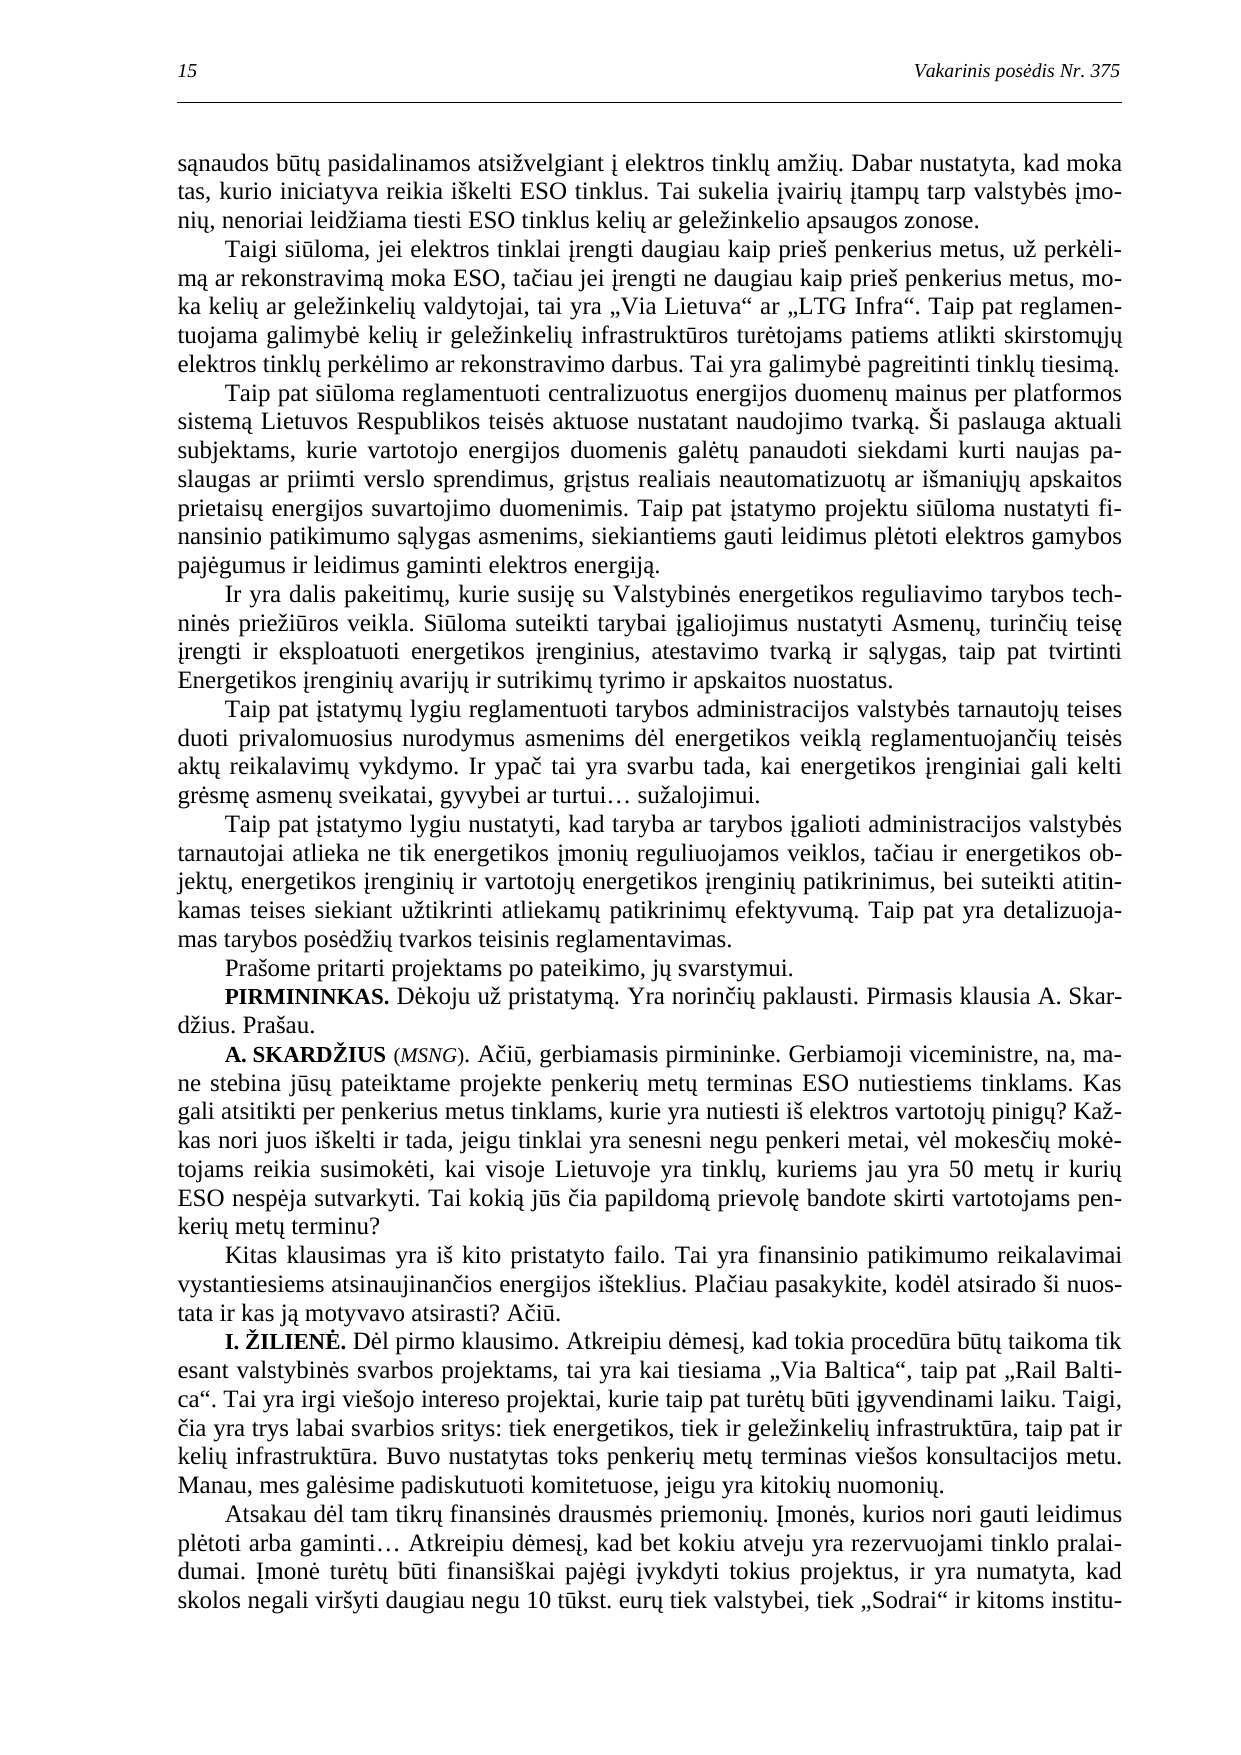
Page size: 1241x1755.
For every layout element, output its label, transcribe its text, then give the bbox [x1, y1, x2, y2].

text Pra­šo­me pri­tar­ti pro­jek­tams po pa­tei­ki­mo, jų svars­ty­mui. [177, 953, 1122, 981]
text At­sa­kau dėl tam tik­rų fi­nan­si­nės draus­mės prie­mo­nių. Įmo­nės, ku­rios no­ri gau­ti lei­di­mus plė­to­ti ar­ba ga­min­ti… At­krei­piu dė­me­sį, kad bet ko­kiu at­ve­ju yra re­zer­vuo­ja­mi tin­klo pra­lai­du­mai. Įmo­nė tu­rė­tų bū­ti fi­nan­siš­kai pa­jė­gi įvyk­dy­ti to­kius pro­jek­tus, ir yra nu­ma­ty­ta, kad sko­los ne­ga­li vir­šy­ti dau­giau ne­gu 10 tūkst. eu­rų tiek vals­ty­bei, tiek „Sod­rai“ ir ki­toms ins­ti­tu­ [177, 1499, 1122, 1614]
text Taip pat įsta­ty­mo ly­giu nu­sta­ty­ti, kad ta­ry­ba ar ta­ry­bos įga­lio­ti ad­mi­nist­ra­ci­jos vals­ty­bės tar­nau­to­jai at­lie­ka ne tik ener­ge­ti­kos įmo­nių re­gu­liuo­ja­mos veik­los, ta­čiau ir ener­ge­ti­kos ob­jek­tų, ener­ge­ti­kos įren­gi­nių ir var­to­to­jų ener­ge­ti­kos įren­gi­nių pa­tik­ri­ni­mus, bei su­teik­ti ati­tin­ka­mas tei­ses sie­kiant už­tik­rin­ti at­lie­ka­mų pa­tik­ri­ni­mų efek­ty­vu­mą. Taip pat yra de­ta­li­zuo­ja­mas ta­ry­bos po­sė­džių tvar­kos tei­si­nis reg­la­men­ta­vi­mas. [177, 809, 1122, 953]
text są­nau­dos bū­tų pa­si­da­li­na­mos at­si­žvel­giant į elek­tros tin­klų am­žių. Da­bar nu­sta­ty­ta, kad mo­ka tas, ku­rio ini­cia­ty­va rei­kia iš­kel­ti ESO tin­klus. Tai su­ke­lia įvai­rių įtam­pų tarp vals­ty­bės įmo­nių, ne­no­riai lei­džia­ma ties­ti ESO tin­klus ke­lių ar ge­le­žin­ke­lio ap­sau­gos zo­no­se. [177, 148, 1122, 234]
text Ir yra da­lis pa­kei­ti­mų, ku­rie su­si­ję su Vals­ty­bi­nės ener­ge­ti­kos re­gu­lia­vi­mo ta­ry­bos tech­ni­nės prie­žiū­ros veik­la. Siū­lo­ma su­teik­ti ta­ry­bai įga­lio­ji­mus nu­sta­ty­ti As­me­nų, tu­rin­čių tei­sę įreng­ti ir eks­plo­a­tuo­ti ener­ge­ti­kos įren­gi­nius, ates­ta­vi­mo tvar­ką ir są­ly­gas, taip pat ­tvir­tin­ti Ener­ge­ti­kos įren­gi­nių ava­ri­jų ir su­tri­ki­mų ty­ri­mo ir ap­skai­tos nuo­sta­tus. [177, 579, 1122, 694]
text PIRMININKAS. Dė­ko­ju už pri­sta­ty­mą. Yra no­rin­čių pa­klaus­ti. Pir­ma­sis klau­sia A. Skar­džius. Pra­šau. [177, 981, 1122, 1039]
text Taip pat įsta­ty­mų ly­giu reg­la­men­tuo­ti ta­ry­bos ad­mi­nist­ra­ci­jos vals­ty­bės tar­nau­to­jų tei­ses duo­ti pri­va­lo­muo­sius nu­ro­dy­mus as­me­nims dėl ener­ge­ti­kos veik­lą reg­la­men­tuo­jan­čių tei­sės ak­tų rei­ka­la­vi­mų vyk­dy­mo. Ir ypač tai yra svar­bu ta­da, kai ener­ge­ti­kos įren­gi­niai ga­li kel­ti grės­mę as­me­nų svei­ka­tai, gy­vy­bei ar tur­tui… su­ža­lo­ji­mui. [177, 694, 1122, 809]
text Ki­tas klau­si­mas yra iš ki­to pri­sta­ty­to fai­lo. Tai yra fi­nan­si­nio pa­ti­ki­mu­mo rei­ka­la­vi­mai vys­tan­tie­siems at­si­nau­ji­nan­čios ener­gi­jos iš­tek­lius. Pla­čiau pa­sa­ky­ki­te, ko­dėl at­si­ra­do ši nuo­s­ta­ta ir kas ją mo­ty­va­vo at­si­ras­ti? Ačiū. [177, 1240, 1122, 1326]
text I. ŽILIENĖ. Dėl pir­mo klau­si­mo. At­krei­piu dė­me­sį, kad to­kia pro­ce­dū­ra bū­tų tai­ko­ma tik esant vals­ty­bi­nės svar­bos pro­jek­tams, tai yra kai tie­sia­ma „Via Bal­ti­ca“, taip pat „Rail Bal­ti­ca“. Tai yra ir­gi vie­šo­jo in­te­re­so pro­jek­tai, ku­rie taip pat tu­rė­tų bū­ti įgy­ven­di­na­mi lai­ku. Tai­gi, čia yra trys la­bai svar­bios sri­tys: tiek ener­ge­ti­kos, tiek ir ge­le­žin­ke­lių in­fra­struk­tū­ra, taip pat ir ke­lių in­fra­struk­tū­ra. Bu­vo nu­sta­ty­tas toks pen­ke­rių me­tų ter­mi­nas vie­šos kon­sul­ta­ci­jos me­tu. Ma­nau, mes ga­lė­si­me pa­dis­ku­tuo­ti ko­mi­te­tuo­se, jei­gu yra ki­to­kių nuo­mo­nių. [177, 1326, 1122, 1499]
text Taip pat siū­lo­ma reg­la­men­tuo­ti cen­tra­li­zuo­tus ener­gi­jos duo­me­nų mai­nus per plat­for­mos sis­te­mą Lie­tu­vos Res­pub­li­kos tei­sės ak­tuo­se nu­sta­tant nau­do­ji­mo tvar­ką. Ši pa­slau­ga ak­tu­a­li sub­jek­tams, ku­rie var­to­to­jo ener­gi­jos duo­me­nis ga­lė­tų pa­nau­do­ti siek­da­mi kur­ti nau­jas pa­slau­gas ar pri­im­ti ver­slo spren­di­mus, grįs­tus re­a­liais ne­au­to­ma­ti­zuo­tų ar iš­ma­nių­jų ap­skai­tos prie­tai­sų ener­gi­jos su­var­to­ji­mo duo­me­ni­mis. Taip pat įsta­ty­mo pro­jek­tu siū­lo­ma nu­sta­ty­ti fi­nan­si­nio pa­ti­ki­mu­mo są­ly­gas as­me­nims, sie­kian­tiems gau­ti lei­di­mus plė­to­ti elek­tros ga­my­bos pa­jė­gu­mus ir lei­di­mus ga­min­ti elek­tros ener­gi­ją. [177, 378, 1122, 579]
text A. SKARDŽIUS (MSNG). Ačiū, ger­bia­ma­sis pir­mi­nin­ke. Ger­bia­mo­ji vi­ce­mi­nist­re, na, ma­ne ste­bi­na jū­sų pa­teik­ta­me pro­jek­te pen­ke­rių me­tų ter­mi­nas ESO nu­ties­tiems tin­klams. Kas ga­li at­si­tik­ti per pen­ke­rius me­tus tin­klams, ku­rie yra nu­ties­ti iš elek­tros var­to­to­jų pi­ni­gų? Kaž­kas no­ri juos iš­kel­ti ir ta­da, jei­gu tin­klai yra se­nes­ni ne­gu pen­ke­ri me­tai, vėl mo­kes­čių mo­kė­to­jams rei­kia su­si­mo­kė­ti, kai vi­so­je Lie­tu­vo­je yra tin­klų, ku­riems jau yra 50 me­tų ir ku­rių ESO ne­spė­ja su­tvar­ky­ti. Tai ko­kią jūs čia pa­pil­do­mą prie­vo­lę ban­do­te skir­ti var­to­to­jams pen­ke­rių me­tų ter­mi­nu? [177, 1039, 1122, 1240]
text Tai­gi siū­lo­ma, jei elek­tros tin­klai įreng­ti dau­giau kaip prieš pen­ke­rius me­tus, už per­kė­li­mą ar re­konst­ra­vi­mą mo­ka ESO, ta­čiau jei įreng­ti ne dau­giau kaip prieš pen­ke­rius me­tus, mo­ka ke­lių ar ge­le­žin­ke­lių val­dy­to­jai, tai yra „Via Lie­tu­va“ ar „LTG In­fra“. Taip pat reg­la­men­tuo­ja­ma ga­li­my­bė ke­lių ir ge­le­žin­ke­lių in­fra­struk­tū­ros tu­rė­to­jams pa­tiems at­lik­ti skirs­to­mų­jų elek­tros tin­klų per­kė­li­mo ar re­konst­ra­vi­mo dar­bus. Tai yra ga­li­my­bė pa­grei­tin­ti tin­klų tie­si­mą. [177, 234, 1122, 378]
